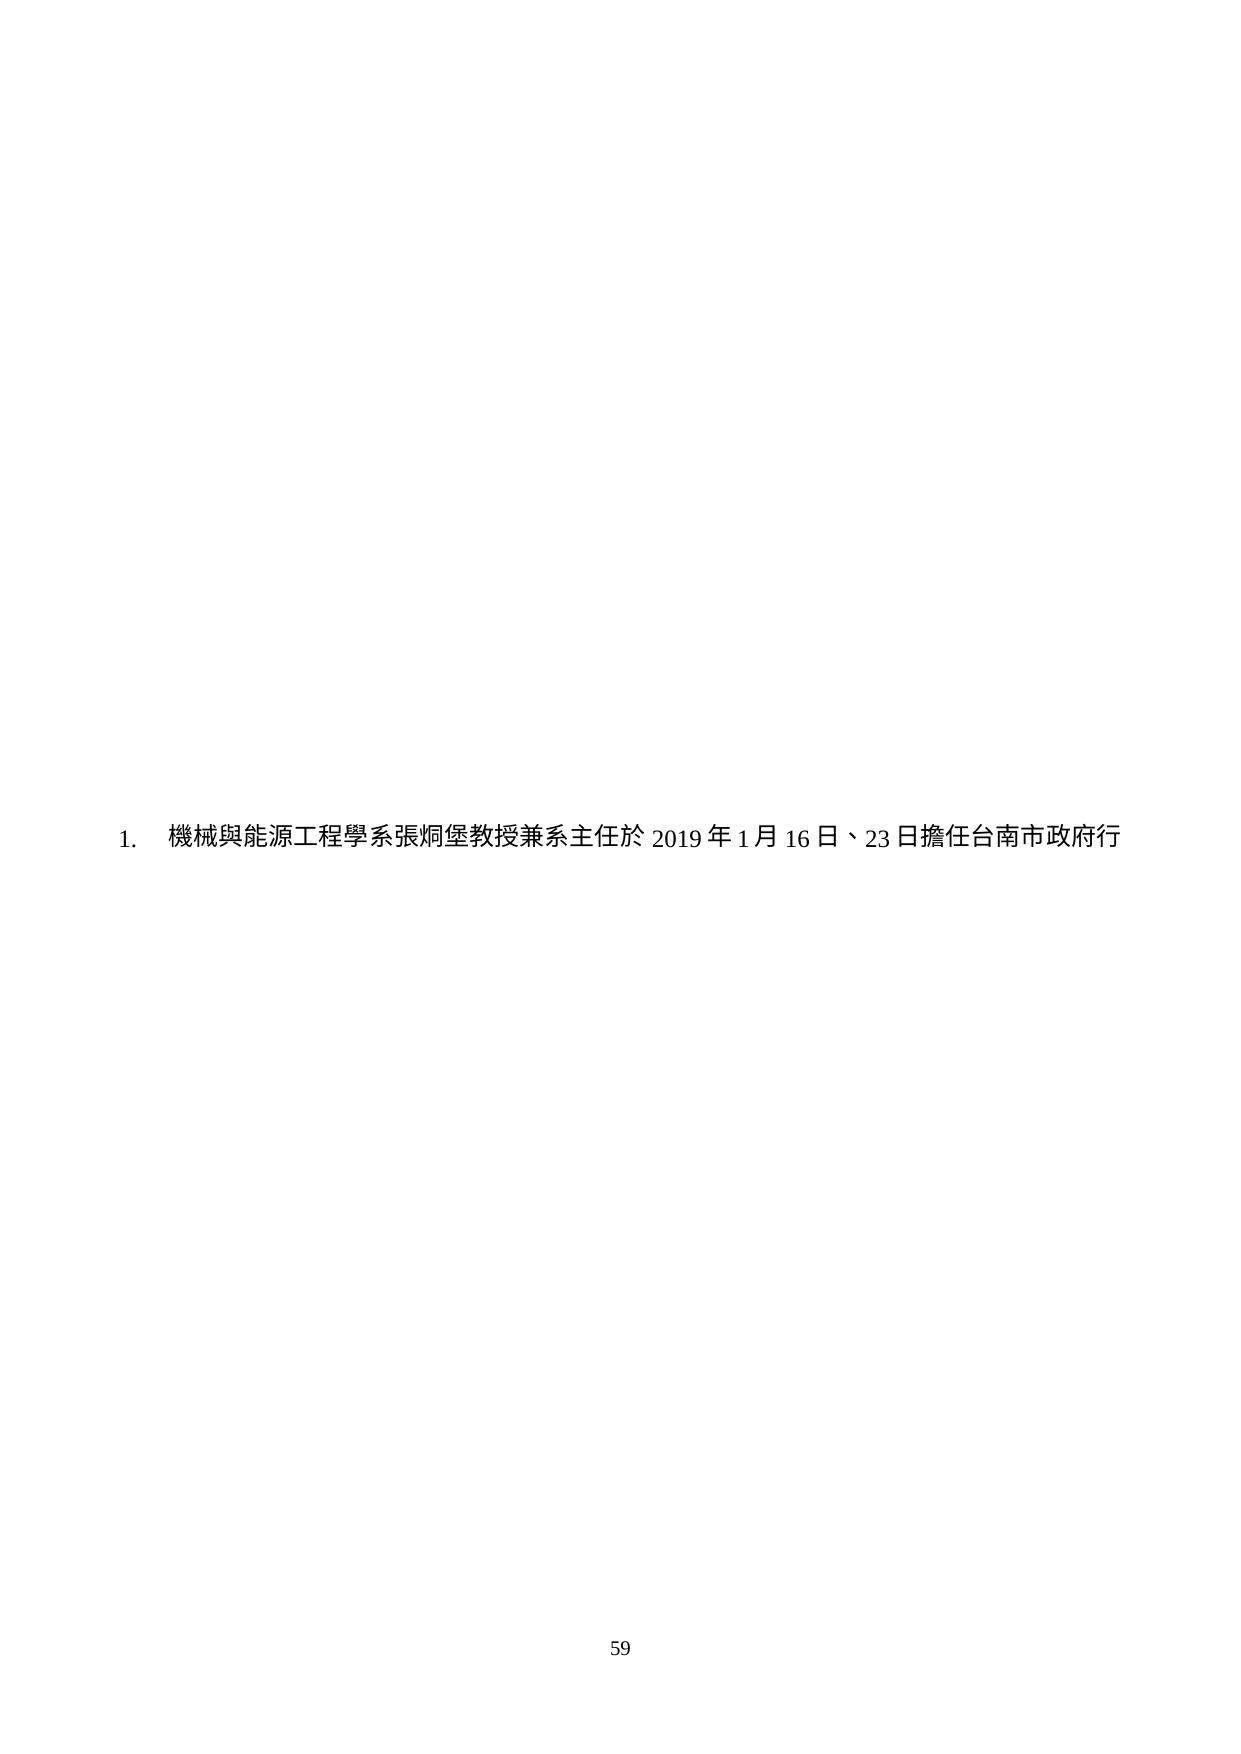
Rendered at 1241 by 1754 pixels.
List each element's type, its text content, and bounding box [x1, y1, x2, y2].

list 機械與能源工程學系張烔堡教授兼系主任於2019年1月16日、23日擔任台南市政府行 [118, 816, 1122, 852]
